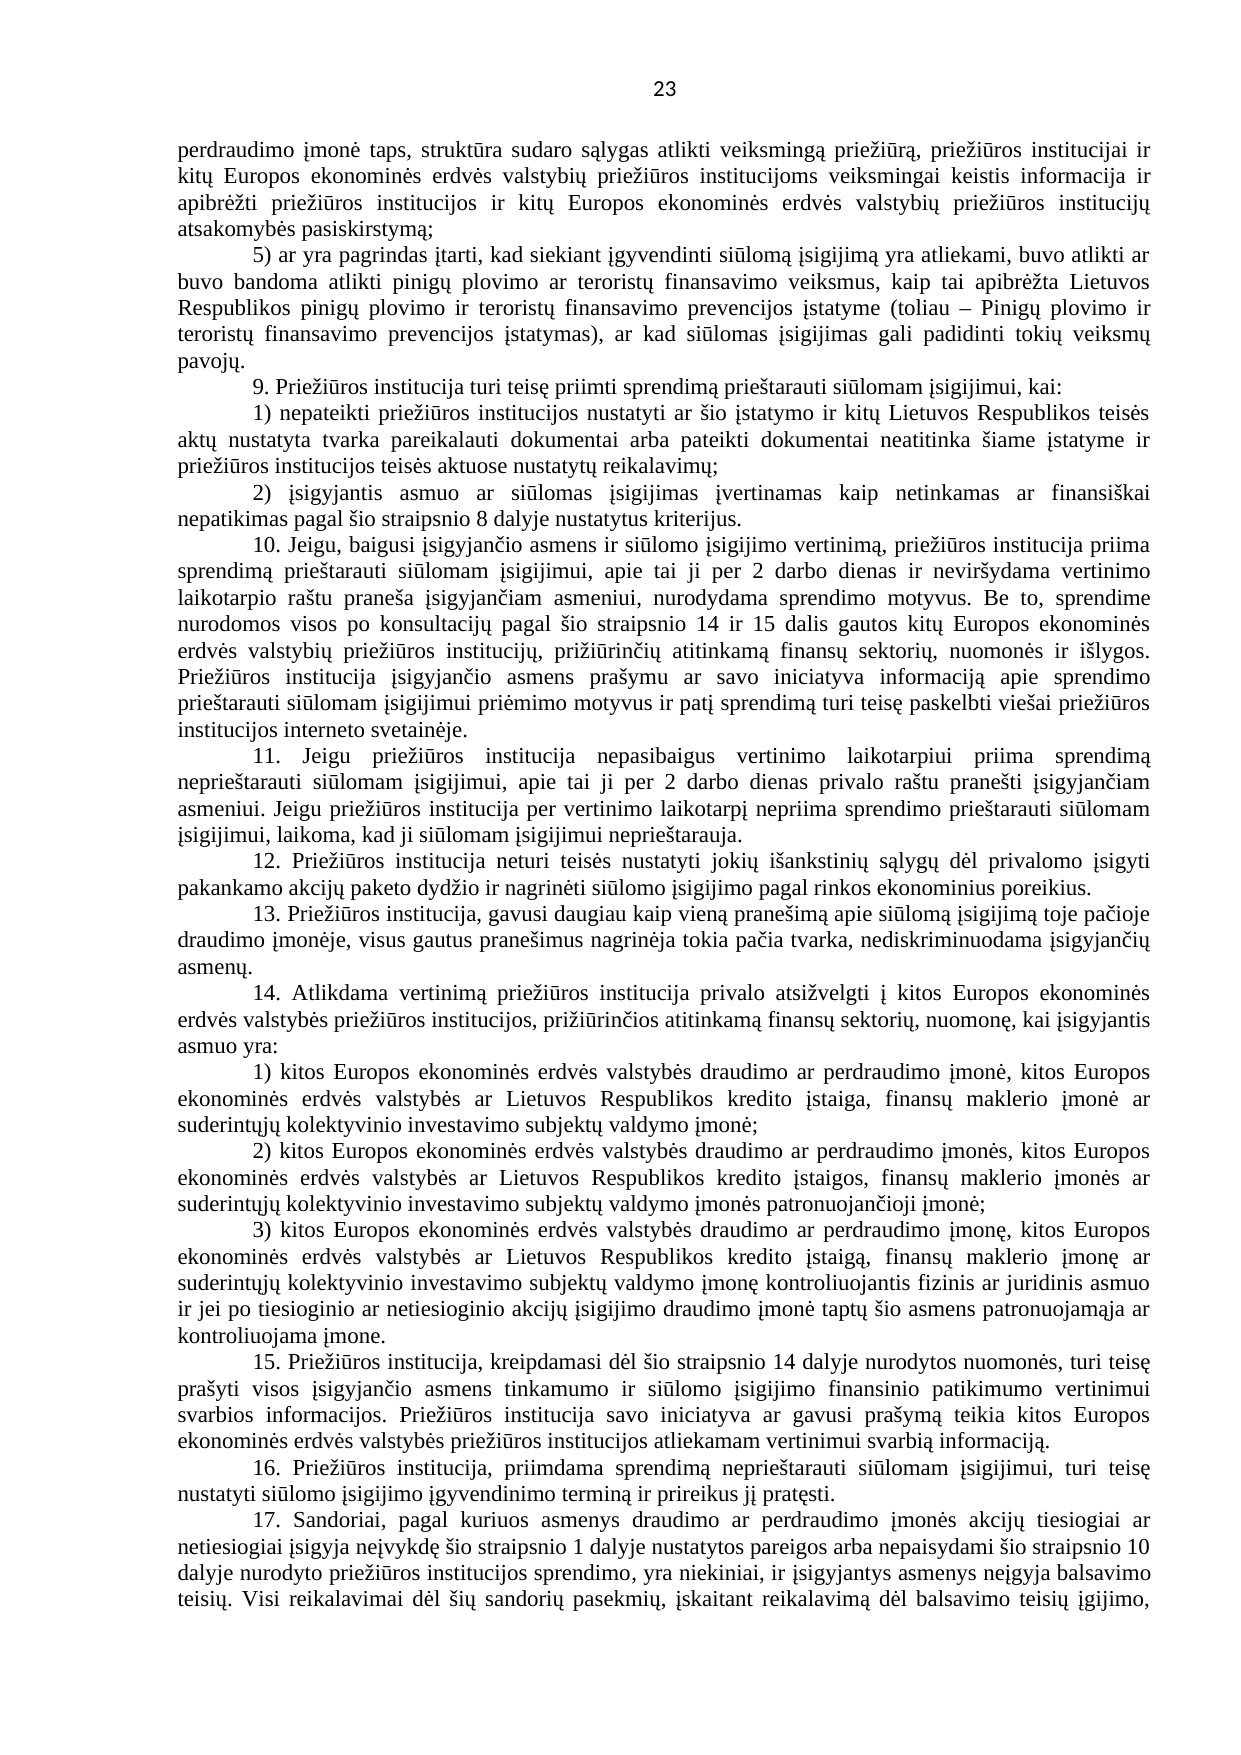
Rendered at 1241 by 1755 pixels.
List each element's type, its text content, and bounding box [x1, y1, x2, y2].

text 3) kitos Europos ekonominės erdvės valstybės draudimo ar perdraudimo įmonę, kitos Europos ekonominės erdvės valstybės ar Lietuvos Respublikos kredito įstaigą, finansų maklerio įmonę ar suderintųjų kolektyvinio investavimo subjektų valdymo įmonę kontroliuojantis fizinis ar juridinis asmuo ir jei po tiesioginio ar netiesioginio akcijų įsigijimo draudimo įmonė taptų šio asmens patronuojamąja ar kontroliuojama įmone. [177, 1216, 1152, 1348]
text 9. Priežiūros institucija turi teisę priimti sprendimą prieštarauti siūlomam įsigijimui, kai: [177, 373, 1152, 399]
text 13. Priežiūros institucija, gavusi daugiau kaip vieną pranešimą apie siūlomą įsigijimą toje pačioje draudimo įmonėje, visus gautus pranešimus nagrinėja tokia pačia tvarka, nediskriminuodama įsigyjančių asmenų. [177, 900, 1152, 979]
text perdraudimo įmonė taps, struktūra sudaro sąlygas atlikti veiksmingą priežiūrą, priežiūros institucijai ir kitų Europos ekonominės erdvės valstybių priežiūros institucijoms veiksmingai keistis informacija ir apibrėžti priežiūros institucijos ir kitų Europos ekonominės erdvės valstybių priežiūros institucijų atsakomybės pasiskirstymą; [177, 136, 1152, 241]
text 12. Priežiūros institucija neturi teisės nustatyti jokių išankstinių sąlygų dėl privalomo įsigyti pakankamo akcijų paketo dydžio ir nagrinėti siūlomo įsigijimo pagal rinkos ekonominius poreikius. [177, 847, 1152, 900]
text 2) įsigyjantis asmuo ar siūlomas įsigijimas įvertinamas kaip netinkamas ar finansiškai nepatikimas pagal šio straipsnio 8 dalyje nustatytus kriterijus. [177, 478, 1152, 531]
text 17. Sandoriai, pagal kuriuos asmenys draudimo ar perdraudimo įmonės akcijų tiesiogiai ar netiesiogiai įsigyja neįvykdę šio straipsnio 1 dalyje nustatytos pareigos arba nepaisydami šio straipsnio 10 dalyje nurodyto priežiūros institucijos sprendimo, yra niekiniai, ir įsigyjantys asmenys neįgyja balsavimo teisių. Visi reikalavimai dėl šių sandorių pasekmių, įskaitant reikalavimą dėl balsavimo teisių įgijimo, [177, 1506, 1152, 1612]
text 14. Atlikdama vertinimą priežiūros institucija privalo atsižvelgti į kitos Europos ekonominės erdvės valstybės priežiūros institucijos, prižiūrinčios atitinkamą finansų sektorių, nuomonę, kai įsigyjantis asmuo yra: [177, 979, 1152, 1058]
text 11. Jeigu priežiūros institucija nepasibaigus vertinimo laikotarpiui priima sprendimą neprieštarauti siūlomam įsigijimui, apie tai ji per 2 darbo dienas privalo raštu pranešti įsigyjančiam asmeniui. Jeigu priežiūros institucija per vertinimo laikotarpį nepriima sprendimo prieštarauti siūlomam įsigijimui, laikoma, kad ji siūlomam įsigijimui neprieštarauja. [177, 742, 1152, 847]
text 1) nepateikti priežiūros institucijos nustatyti ar šio įstatymo ir kitų Lietuvos Respublikos teisės aktų nustatyta tvarka pareikalauti dokumentai arba pateikti dokumentai neatitinka šiame įstatyme ir priežiūros institucijos teisės aktuose nustatytų reikalavimų; [177, 399, 1152, 478]
text 5) ar yra pagrindas įtarti, kad siekiant įgyvendinti siūlomą įsigijimą yra atliekami, buvo atlikti ar buvo bandoma atlikti pinigų plovimo ar teroristų finansavimo veiksmus, kaip tai apibrėžta Lietuvos Respublikos pinigų plovimo ir teroristų finansavimo prevencijos įstatyme (toliau – Pinigų plovimo ir teroristų finansavimo prevencijos įstatymas), ar kad siūlomas įsigijimas gali padidinti tokių veiksmų pavojų. [177, 241, 1152, 373]
text 15. Priežiūros institucija, kreipdamasi dėl šio straipsnio 14 dalyje nurodytos nuomonės, turi teisę prašyti visos įsigyjančio asmens tinkamumo ir siūlomo įsigijimo finansinio patikimumo vertinimui svarbios informacijos. Priežiūros institucija savo iniciatyva ar gavusi prašymą teikia kitos Europos ekonominės erdvės valstybės priežiūros institucijos atliekamam vertinimui svarbią informaciją. [177, 1348, 1152, 1454]
text 10. Jeigu, baigusi įsigyjančio asmens ir siūlomo įsigijimo vertinimą, priežiūros institucija priima sprendimą prieštarauti siūlomam įsigijimui, apie tai ji per 2 darbo dienas ir neviršydama vertinimo laikotarpio raštu praneša įsigyjančiam asmeniui, nurodydama sprendimo motyvus. Be to, sprendime nurodomos visos po konsultacijų pagal šio straipsnio 14 ir 15 dalis gautos kitų Europos ekonominės erdvės valstybių priežiūros institucijų, prižiūrinčių atitinkamą finansų sektorių, nuomonės ir išlygos. Priežiūros institucija įsigyjančio asmens prašymu ar savo iniciatyva informaciją apie sprendimo prieštarauti siūlomam įsigijimui priėmimo motyvus ir patį sprendimą turi teisę paskelbti viešai priežiūros institucijos interneto svetainėje. [177, 531, 1152, 742]
text 16. Priežiūros institucija, priimdama sprendimą neprieštarauti siūlomam įsigijimui, turi teisę nustatyti siūlomo įsigijimo įgyvendinimo terminą ir prireikus jį pratęsti. [177, 1454, 1152, 1506]
text 2) kitos Europos ekonominės erdvės valstybės draudimo ar perdraudimo įmonės, kitos Europos ekonominės erdvės valstybės ar Lietuvos Respublikos kredito įstaigos, finansų maklerio įmonės ar suderintųjų kolektyvinio investavimo subjektų valdymo įmonės patronuojančioji įmonė; [177, 1137, 1152, 1216]
text 1) kitos Europos ekonominės erdvės valstybės draudimo ar perdraudimo įmonė, kitos Europos ekonominės erdvės valstybės ar Lietuvos Respublikos kredito įstaiga, finansų maklerio įmonė ar suderintųjų kolektyvinio investavimo subjektų valdymo įmonė; [177, 1058, 1152, 1137]
